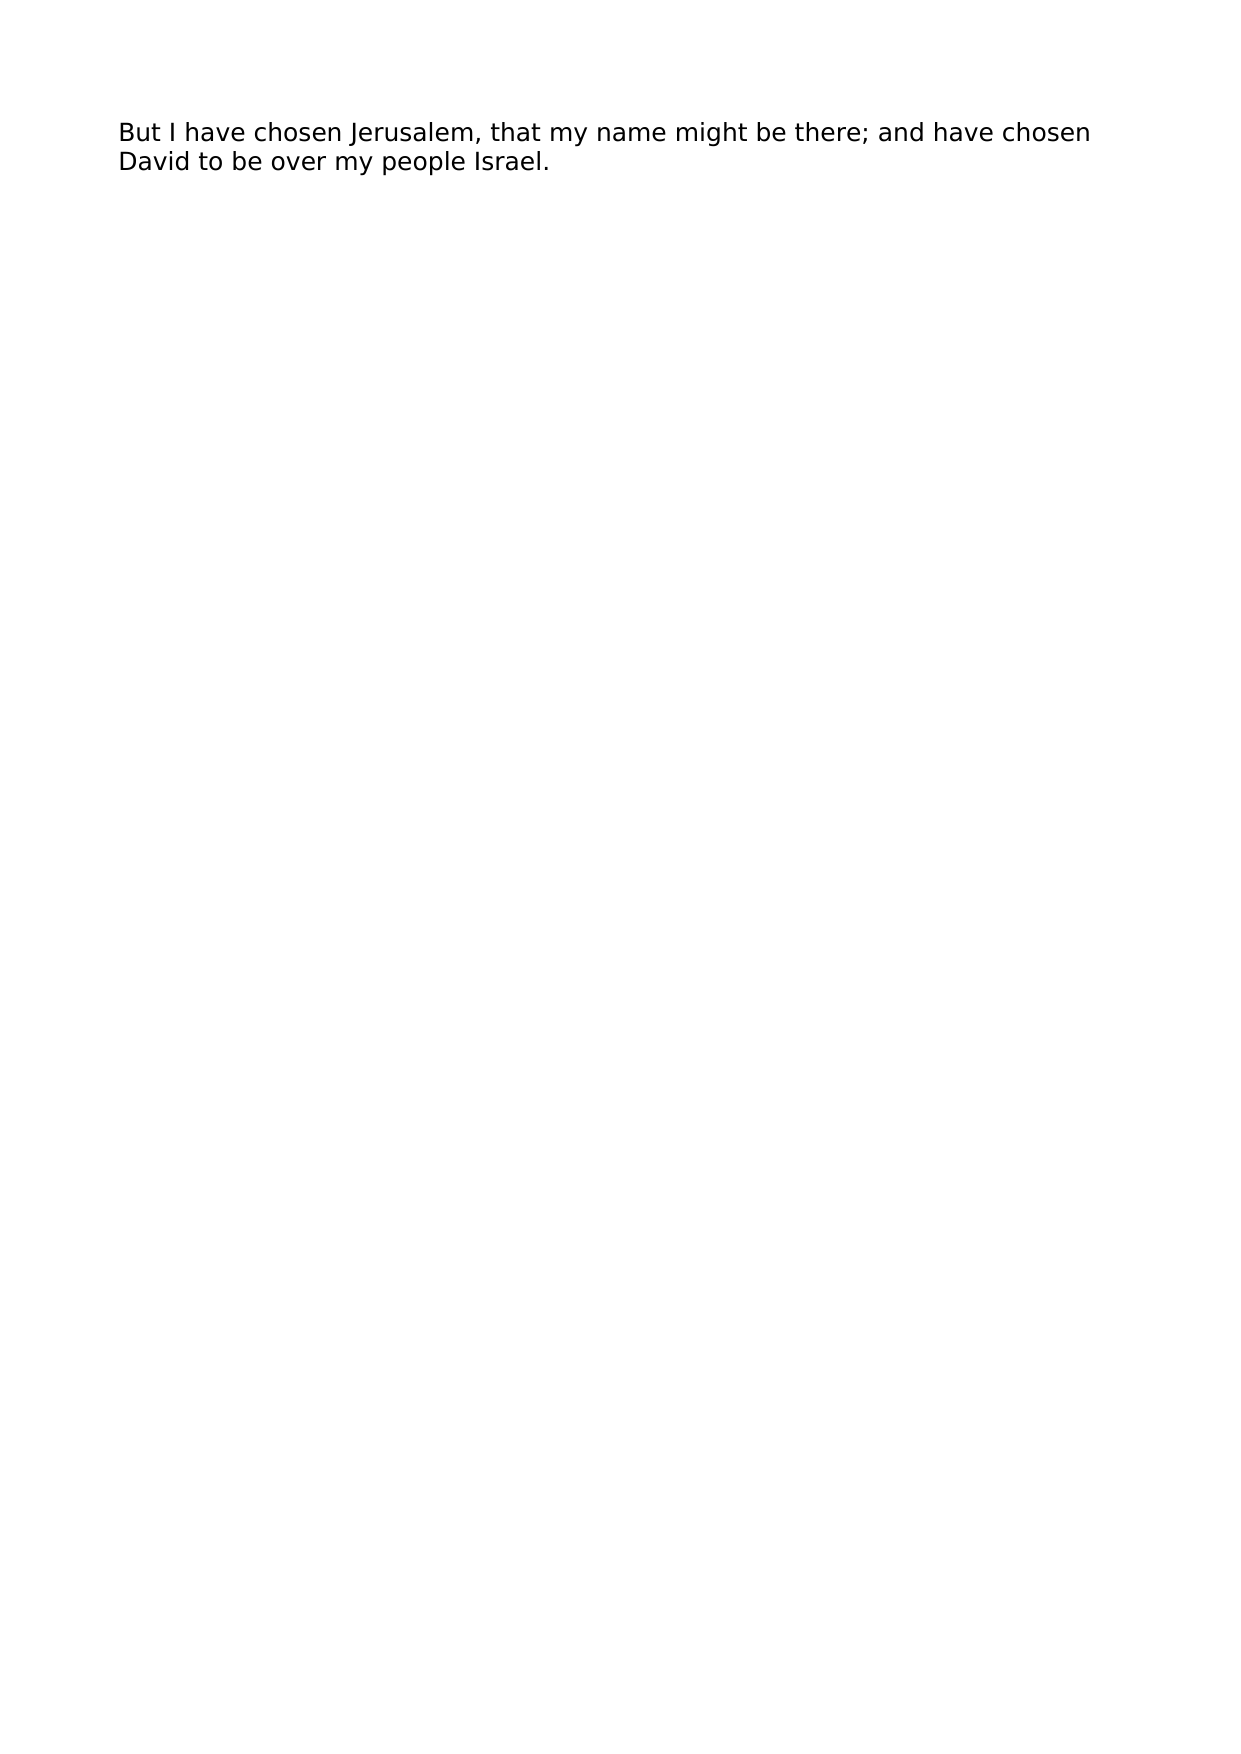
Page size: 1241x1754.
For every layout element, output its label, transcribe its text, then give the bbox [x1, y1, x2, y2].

text But I have chosen Jerusalem, that my name might be there; and have chosen David to be over my people Israel. [118, 118, 1122, 176]
